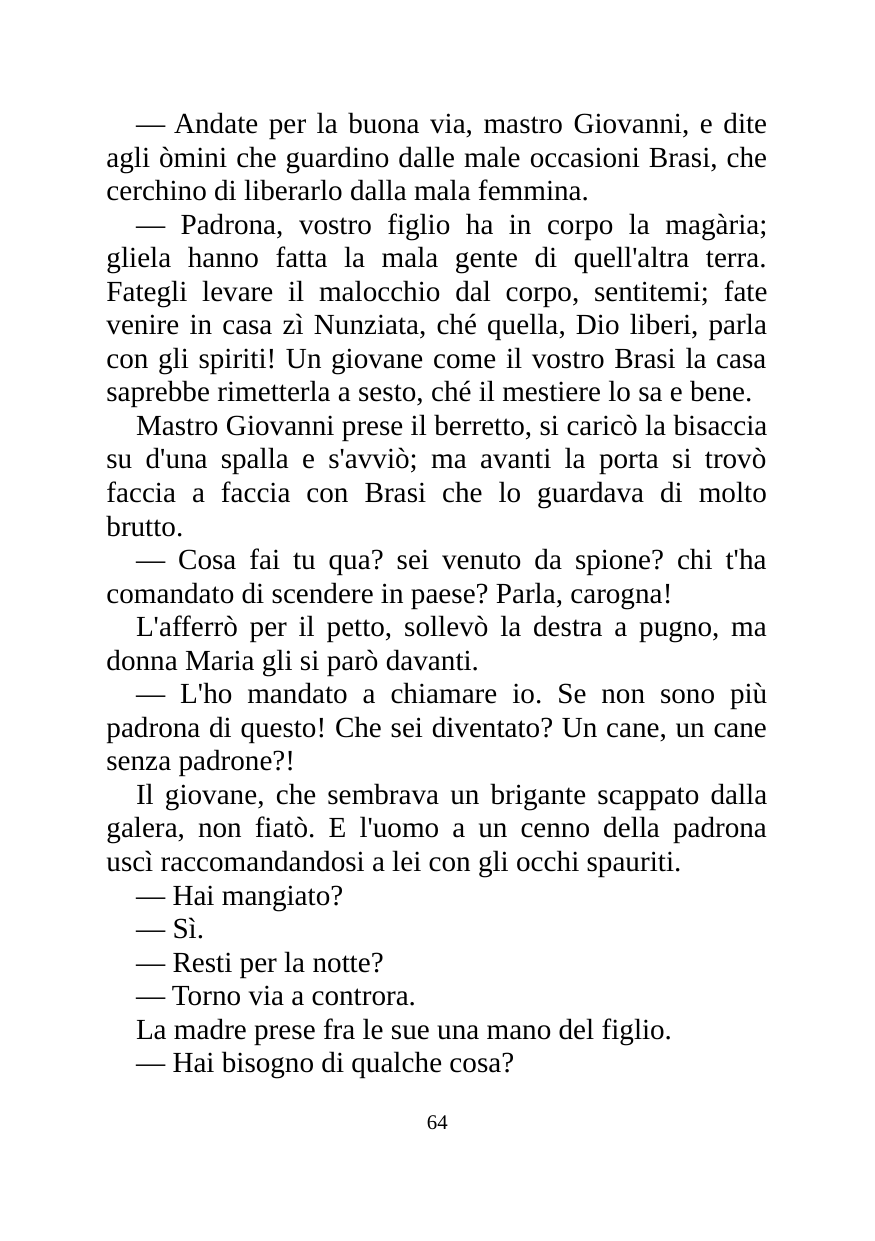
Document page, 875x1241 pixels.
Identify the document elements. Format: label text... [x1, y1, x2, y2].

text — Torno via a controra. [106, 978, 768, 1012]
text Il giovane, che sembrava un brigante scappato dalla galera, non fiatò. E l'uomo a un cenno della padrona uscì raccomandandosi a lei con gli occhi spauriti. [106, 777, 768, 878]
text — Andate per la buona via, mastro Giovanni, e dite agli òmini che guardino dalle male occasioni Brasi, che cerchino di liberarlo dalla mala femmina. [106, 106, 768, 207]
text Mastro Giovanni prese il berretto, si caricò la bisaccia su d'una spalla e s'avviò; ma avanti la porta si trovò faccia a faccia con Brasi che lo guardava di molto brutto. [106, 408, 768, 542]
text — Hai bisogno di qualche cosa? [106, 1045, 768, 1079]
text — Cosa fai tu qua? sei venuto da spione? chi t'ha comandato di scendere in paese? Parla, carogna! [106, 542, 768, 609]
text — Hai mangiato? [106, 878, 768, 911]
text — Sì. [106, 911, 768, 945]
text — L'ho mandato a chiamare io. Se non sono più padrona di questo! Che sei diventato? Un cane, un cane senza padrone?! [106, 676, 768, 777]
text — Resti per la notte? [106, 945, 768, 978]
text L'afferrò per il petto, sollevò la destra a pugno, ma donna Maria gli si parò davanti. [106, 609, 768, 676]
text — Padrona, vostro figlio ha in corpo la magària; gliela hanno fatta la mala gente di quell'altra terra. Fategli levare il malocchio dal corpo, sentitemi; fate venire in casa zì Nunziata, ché quella, Dio liberi, parla con gli spiriti! Un giovane come il vostro Brasi la casa saprebbe rimetterla a sesto, ché il mestiere lo sa e bene. [106, 207, 768, 408]
text La madre prese fra le sue una mano del figlio. [106, 1012, 768, 1045]
